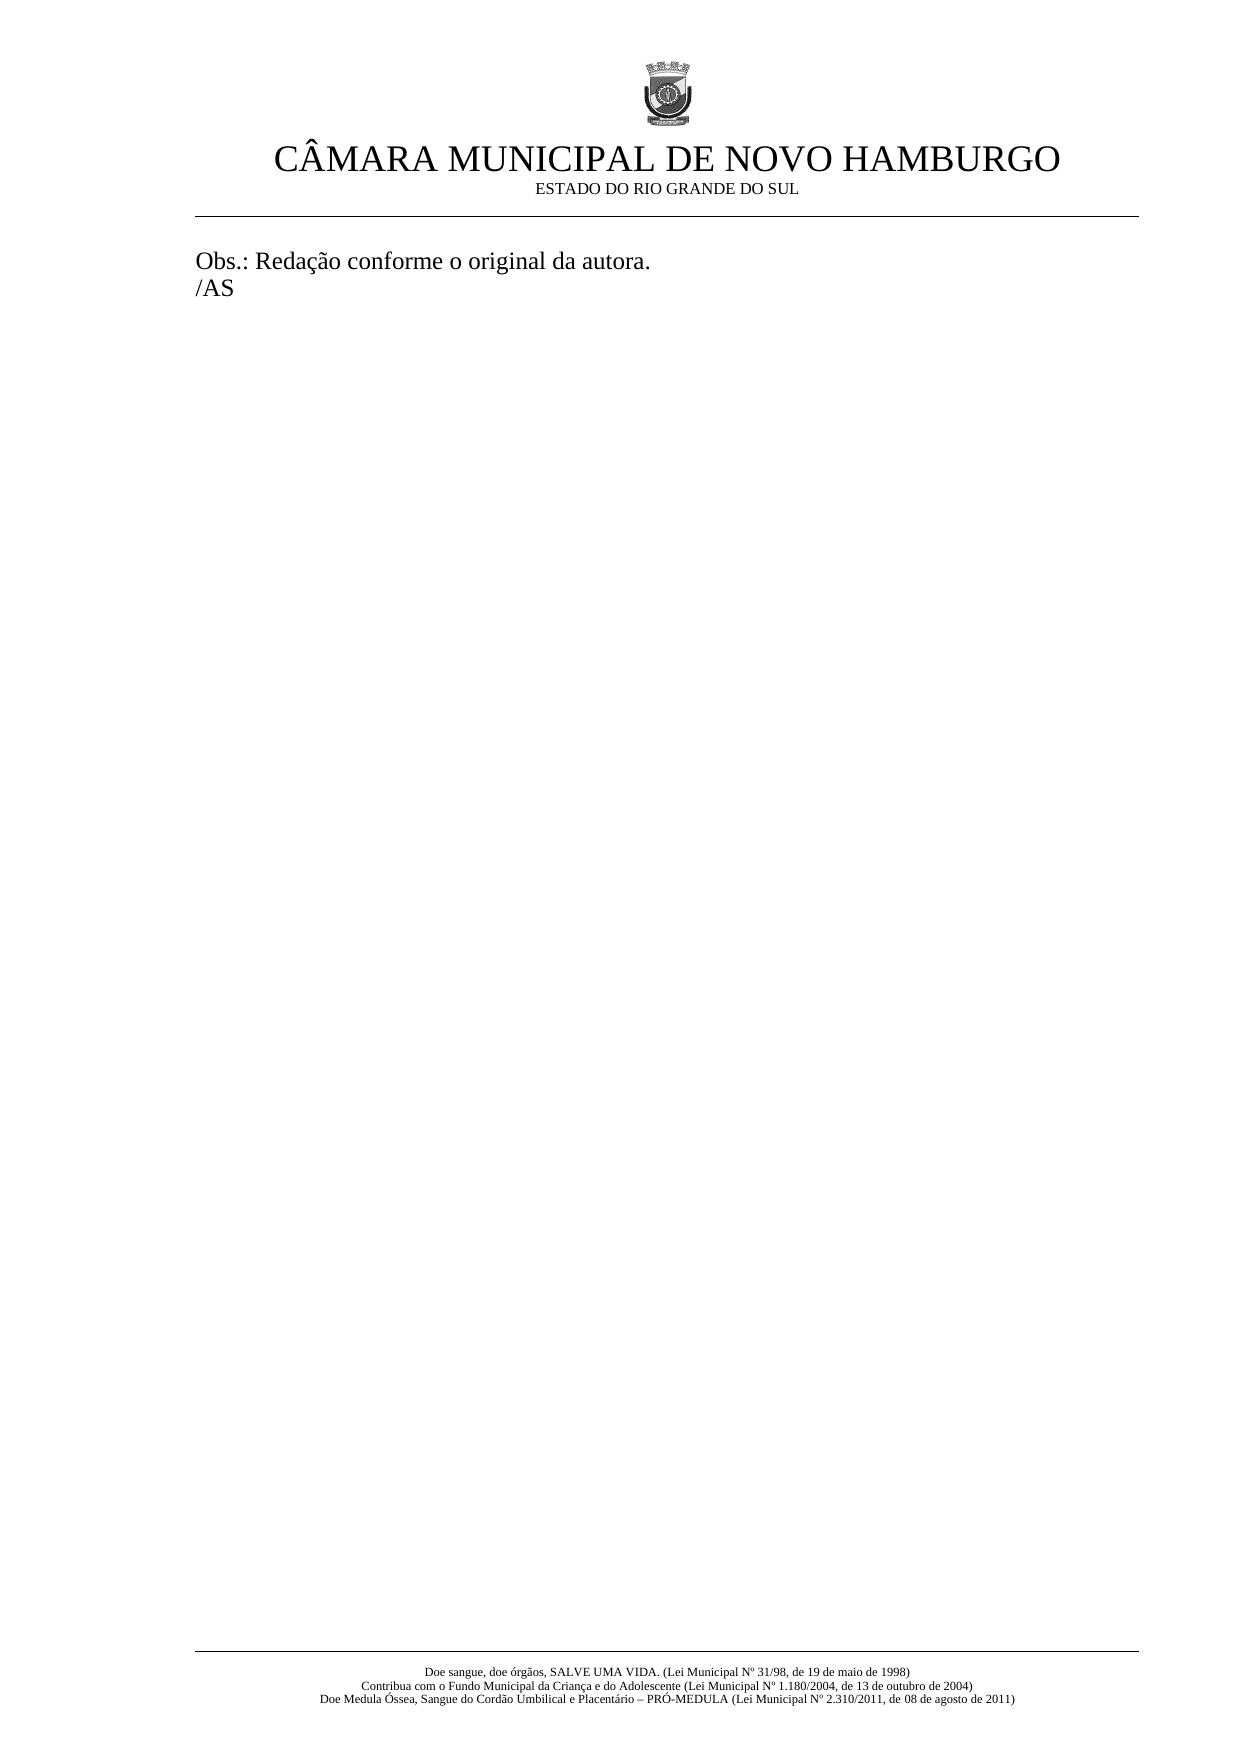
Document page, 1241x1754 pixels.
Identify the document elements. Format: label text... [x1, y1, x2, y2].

text /AS [195, 274, 1139, 302]
text Obs.: Redação conforme o original da autora. [195, 247, 1139, 274]
